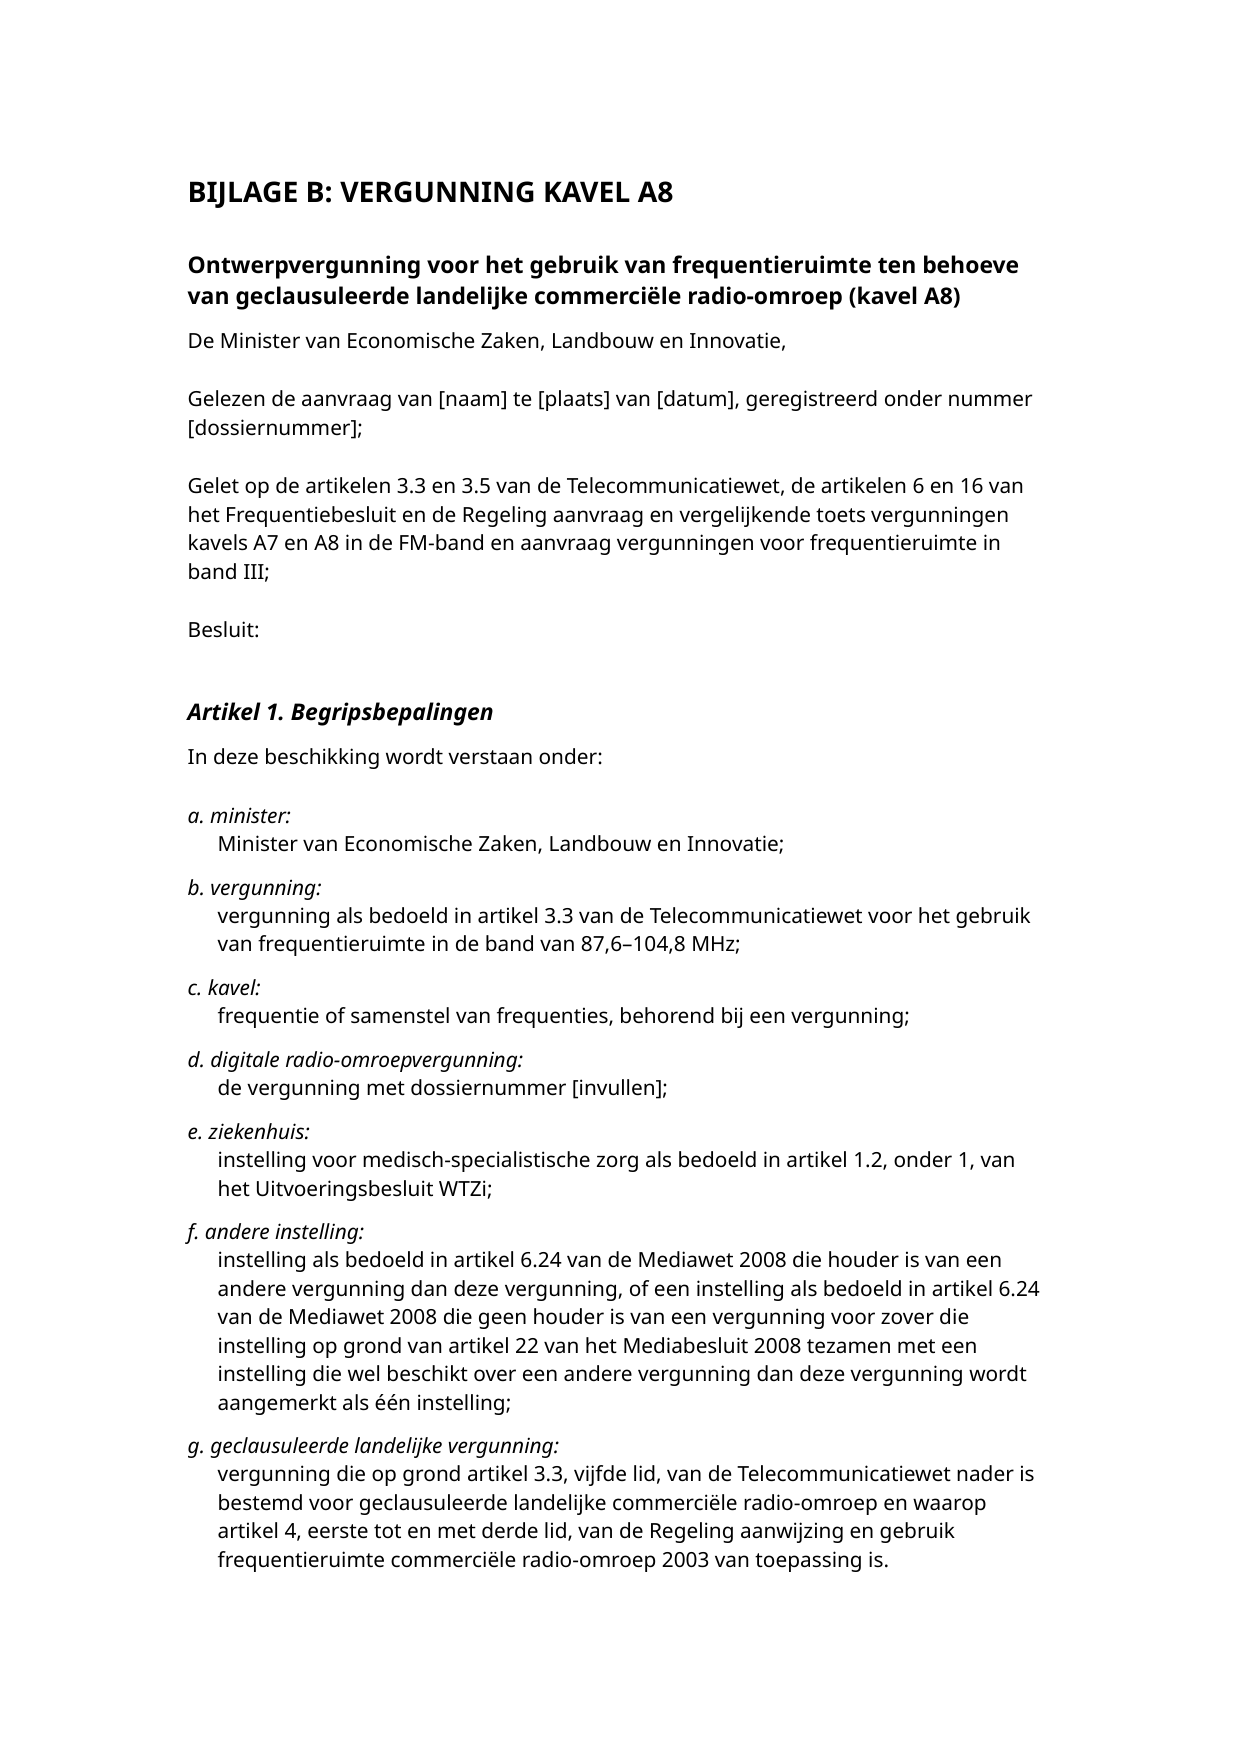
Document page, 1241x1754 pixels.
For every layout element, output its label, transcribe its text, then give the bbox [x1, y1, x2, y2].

text vergunning als bedoeld in artikel 3.3 van de Telecommunicatiewet voor het gebruik van frequentieruimte in de band van 87,6–104,8 MHz; [217, 901, 1053, 958]
text de vergunning met dossiernummer [invullen]; [217, 1073, 1053, 1102]
text e. ziekenhuis: [187, 1117, 1053, 1145]
text g. geclausuleerde landelijke vergunning: [187, 1431, 1053, 1459]
subtitle BIJLAGE B: VERGUNNING KAVEL A8 [187, 172, 1053, 211]
text vergunning die op grond artikel 3.3, vijfde lid, van de Telecommunicatiewet nader is bestemd voor geclausuleerde landelijke commerciële radio-omroep en waarop artikel 4, eerste tot en met derde lid, van de Regeling aanwijzing en gebruik frequentieruimte commerciële radio-omroep 2003 van toepassing is. [217, 1459, 1053, 1573]
text Gelezen de aanvraag van [naam] te [plaats] van [datum], geregistreerd onder nummer [dossiernummer]; [187, 384, 1053, 441]
text b. vergunning: [187, 873, 1053, 901]
text In deze beschikking wordt verstaan onder: [187, 742, 1053, 771]
subtitle Ontwerpvergunning voor het gebruik van frequentieruimte ten behoeve van geclausuleerde landelijke commerciële radio-omroep (kavel A8) [187, 249, 1053, 311]
text instelling als bedoeld in artikel 6.24 van de Mediawet 2008 die houder is van een andere vergunning dan deze vergunning, of een instelling als bedoeld in artikel 6.24 van de Mediawet 2008 die geen houder is van een vergunning voor zover die instelling op grond van artikel 22 van het Mediabesluit 2008 tezamen met een instelling die wel beschikt over een andere vergunning dan deze vergunning wordt aangemerkt als één instelling; [217, 1246, 1053, 1416]
text f. andere instelling: [187, 1217, 1053, 1246]
text De Minister van Economische Zaken, Landbouw en Innovatie, [187, 326, 1053, 354]
text Besluit: [187, 615, 1053, 644]
text c. kavel: [187, 973, 1053, 1001]
subtitle Artikel 1. Begripsbepalingen [187, 696, 1053, 727]
text a. minister: [187, 801, 1053, 829]
text Gelet op de artikelen 3.3 en 3.5 van de Telecommunicatiewet, de artikelen 6 en 16 van het Frequentiebesluit en de Regeling aanvraag en vergelijkende toets vergunningen kavels A7 en A8 in de FM-band en aanvraag vergunningen voor frequentieruimte in band III; [187, 471, 1053, 585]
text instelling voor medisch-specialistische zorg als bedoeld in artikel 1.2, onder 1, van het Uitvoeringsbesluit WTZi; [217, 1145, 1053, 1202]
text Minister van Economische Zaken, Landbouw en Innovatie; [217, 829, 1053, 858]
text d. digitale radio-omroepvergunning: [187, 1045, 1053, 1073]
text frequentie of samenstel van frequenties, behorend bij een vergunning; [217, 1001, 1053, 1030]
